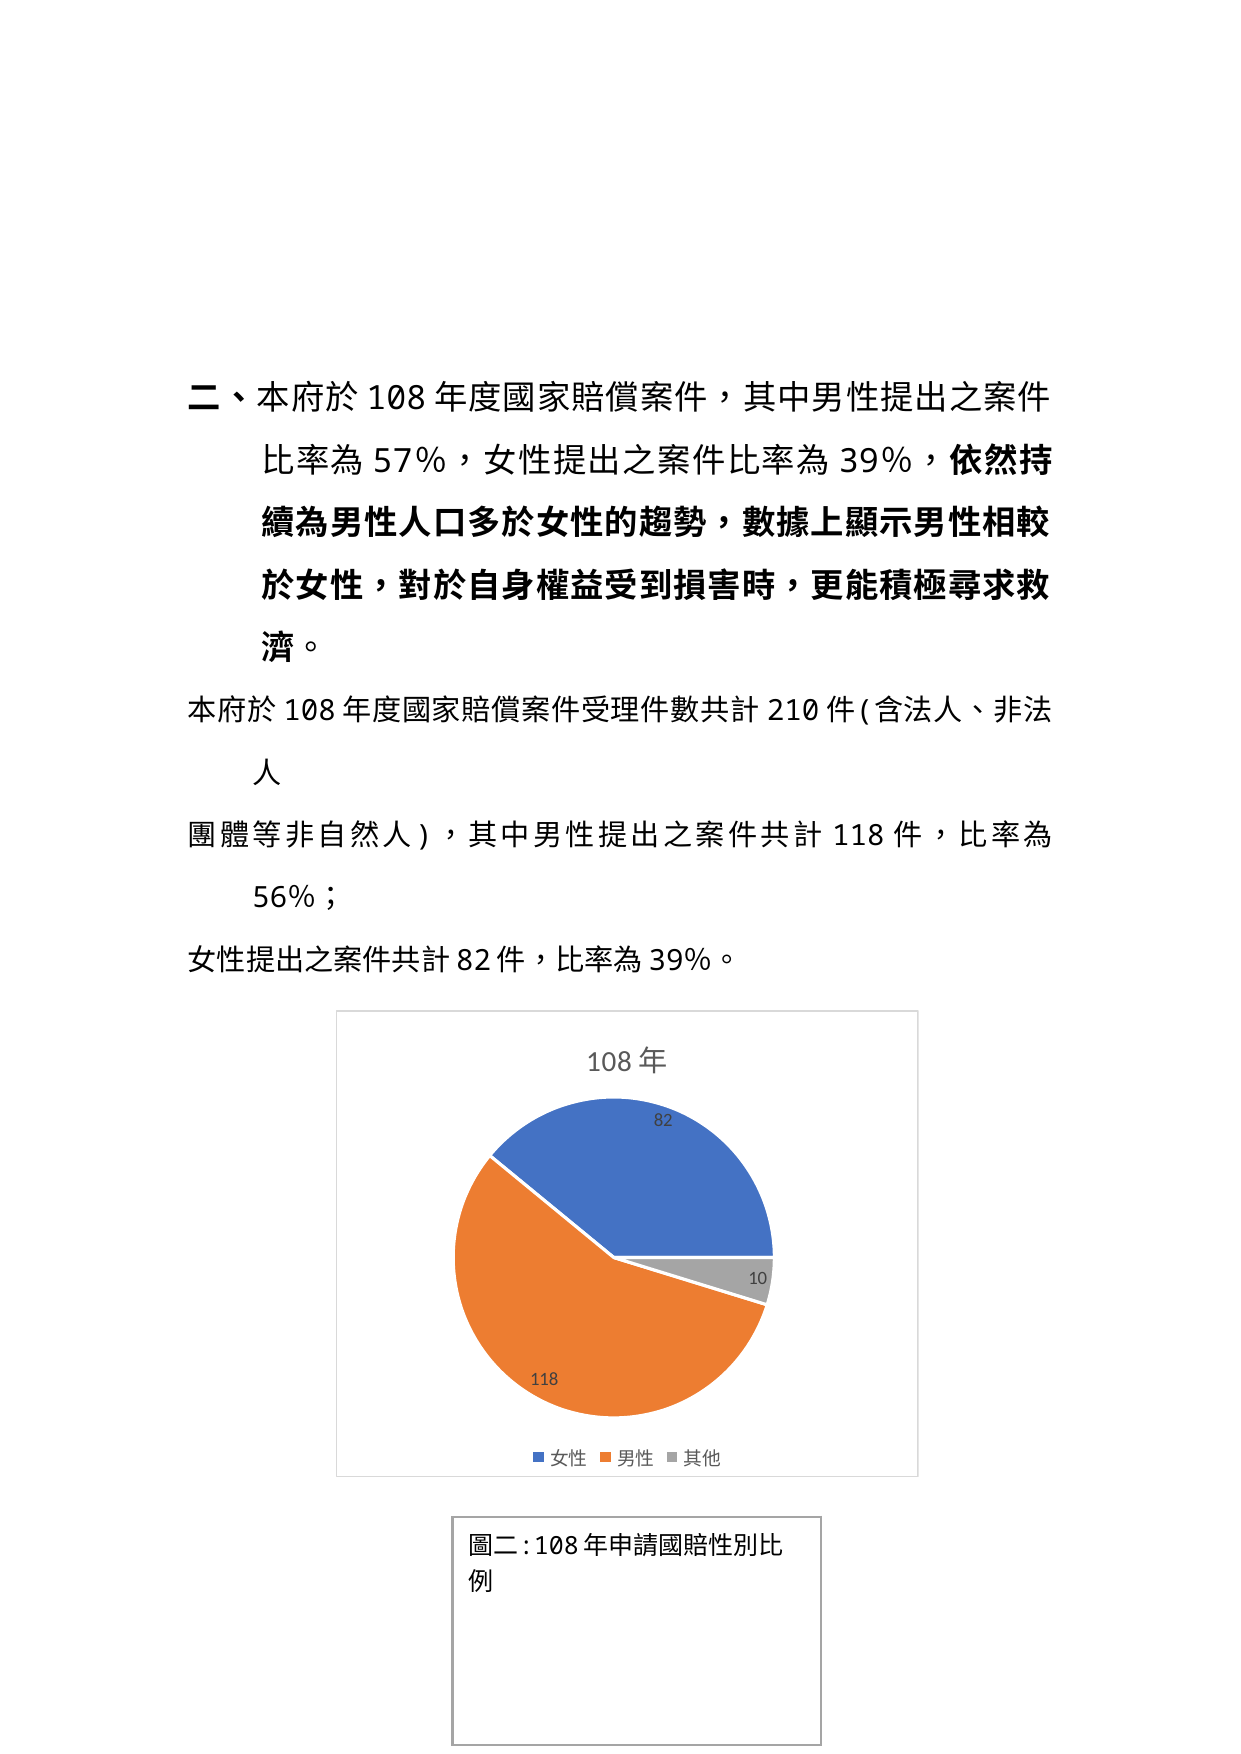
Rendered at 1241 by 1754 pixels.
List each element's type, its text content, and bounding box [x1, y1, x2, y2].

text 圖二:108年申請國賠性別比例 [468, 1525, 805, 1598]
text 團體等非自然人)，其中男性提出之案件共計118件，比率為56％； [187, 791, 1053, 916]
text 女性提出之案件共計82件，比率為39％。 [187, 916, 1053, 979]
text 本府於108年度國家賠償案件受理件數共計210件(含法人、非法人 [187, 666, 1053, 791]
text 二、本府於108年度國家賠償案件，其中男性提出之案件比率為57％，女性提出之案件比率為39％，依然持續為男性人口多於女性的趨勢，數據上顯示男性相較於女性，對於自身權益受到損害時，更能積極尋求救濟。 [187, 354, 1053, 666]
